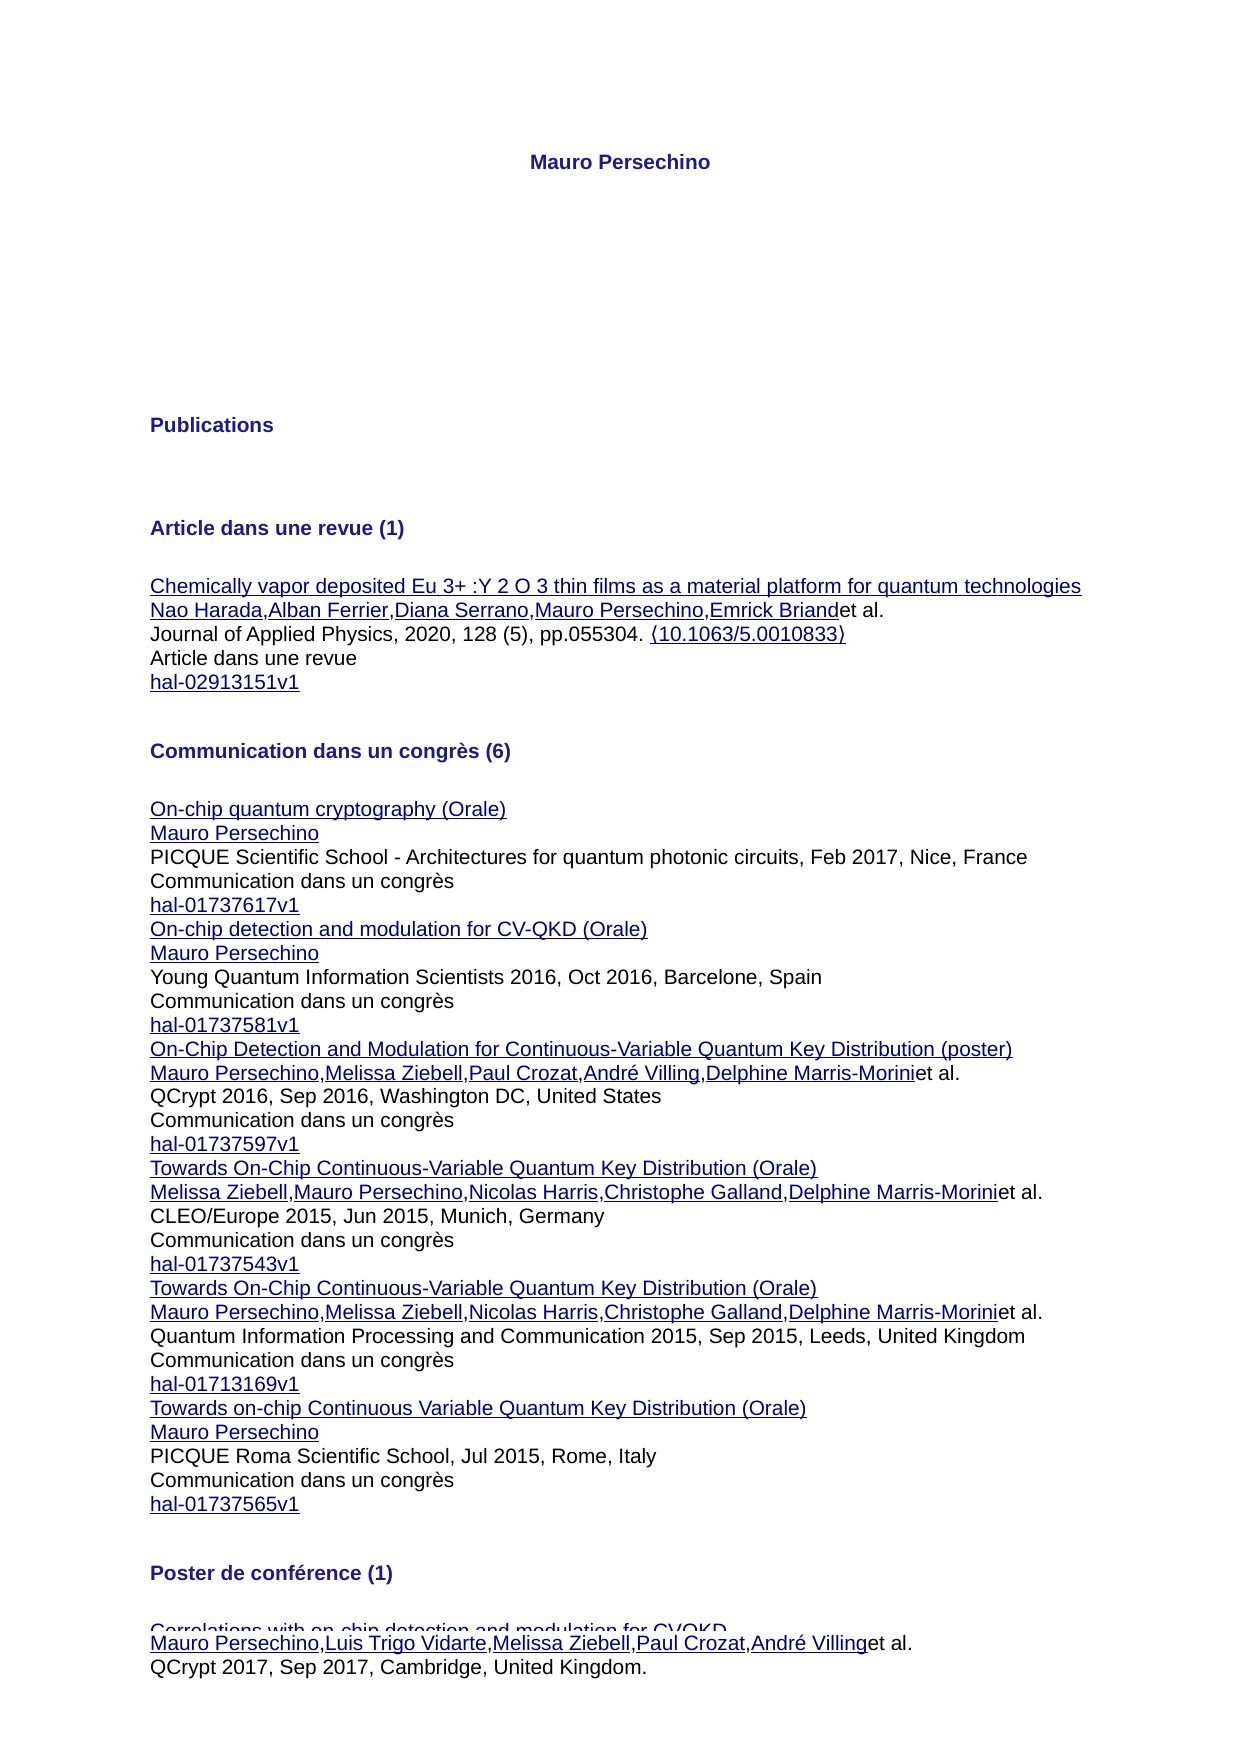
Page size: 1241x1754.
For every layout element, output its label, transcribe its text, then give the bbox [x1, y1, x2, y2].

table_cell Towards On-Chip Continuous-Variable Quantum Key Distribution (Orale) Melissa Ziebell,Mauro Persechino,Nicolas Harris,Christophe Galland,Delphine Marris-Moriniet al. CLEO/Europe 2015, Jun 2015, Munich, Germany Communication dans un congrès hal-01737543v1 [150, 1156, 1090, 1276]
table_header Correlations with on-chip detection and modulation for CVQKD Mauro Persechino,Luis Trigo Vidarte,Melissa Ziebell,Paul Crozat,André Villinget al. QCrypt 2017, Sep 2017, Cambridge, United Kingdom. [150, 1619, 1090, 1679]
table_header Chemically vapor deposited Eu 3+ :Y 2 O 3 thin films as a material platform for quantum technologies Nao Harada,Alban Ferrier,Diana Serrano,Mauro Persechino,Emrick Briandet al. Journal of Applied Physics, 2020, 128 (5), pp.055304. ⟨10.1063/5.0010833⟩ Article dans une revue hal-02913151v1 [150, 574, 1090, 694]
subtitle Poster de conférence (1) [150, 1560, 1090, 1584]
subtitle Mauro Persechino [150, 150, 1090, 174]
subtitle Communication dans un congrès (6) [150, 738, 1090, 762]
table_cell Towards on-chip Continuous Variable Quantum Key Distribution (Orale) Mauro Persechino PICQUE Roma Scientific School, Jul 2015, Rome, Italy Communication dans un congrès hal-01737565v1 [150, 1396, 1090, 1516]
subtitle Article dans une revue (1) [150, 516, 1090, 539]
subtitle Publications [150, 412, 1090, 436]
table_header On-chip quantum cryptography (Orale) Mauro Persechino PICQUE Scientific School - Architectures for quantum photonic circuits, Feb 2017, Nice, France Communication dans un congrès hal-01737617v1 [150, 797, 1090, 917]
table_cell On-Chip Detection and Modulation for Continuous-Variable Quantum Key Distribution (poster) Mauro Persechino,Melissa Ziebell,Paul Crozat,André Villing,Delphine Marris-Moriniet al. QCrypt 2016, Sep 2016, Washington DC, United States Communication dans un congrès hal-01737597v1 [150, 1036, 1090, 1156]
table_cell Towards On-Chip Continuous-Variable Quantum Key Distribution (Orale) Mauro Persechino,Melissa Ziebell,Nicolas Harris,Christophe Galland,Delphine Marris-Moriniet al. Quantum Information Processing and Communication 2015, Sep 2015, Leeds, United Kingdom Communication dans un congrès hal-01713169v1 [150, 1276, 1090, 1396]
table_cell On-chip detection and modulation for CV-QKD (Orale) Mauro Persechino Young Quantum Information Scientists 2016, Oct 2016, Barcelone, Spain Communication dans un congrès hal-01737581v1 [150, 917, 1090, 1036]
